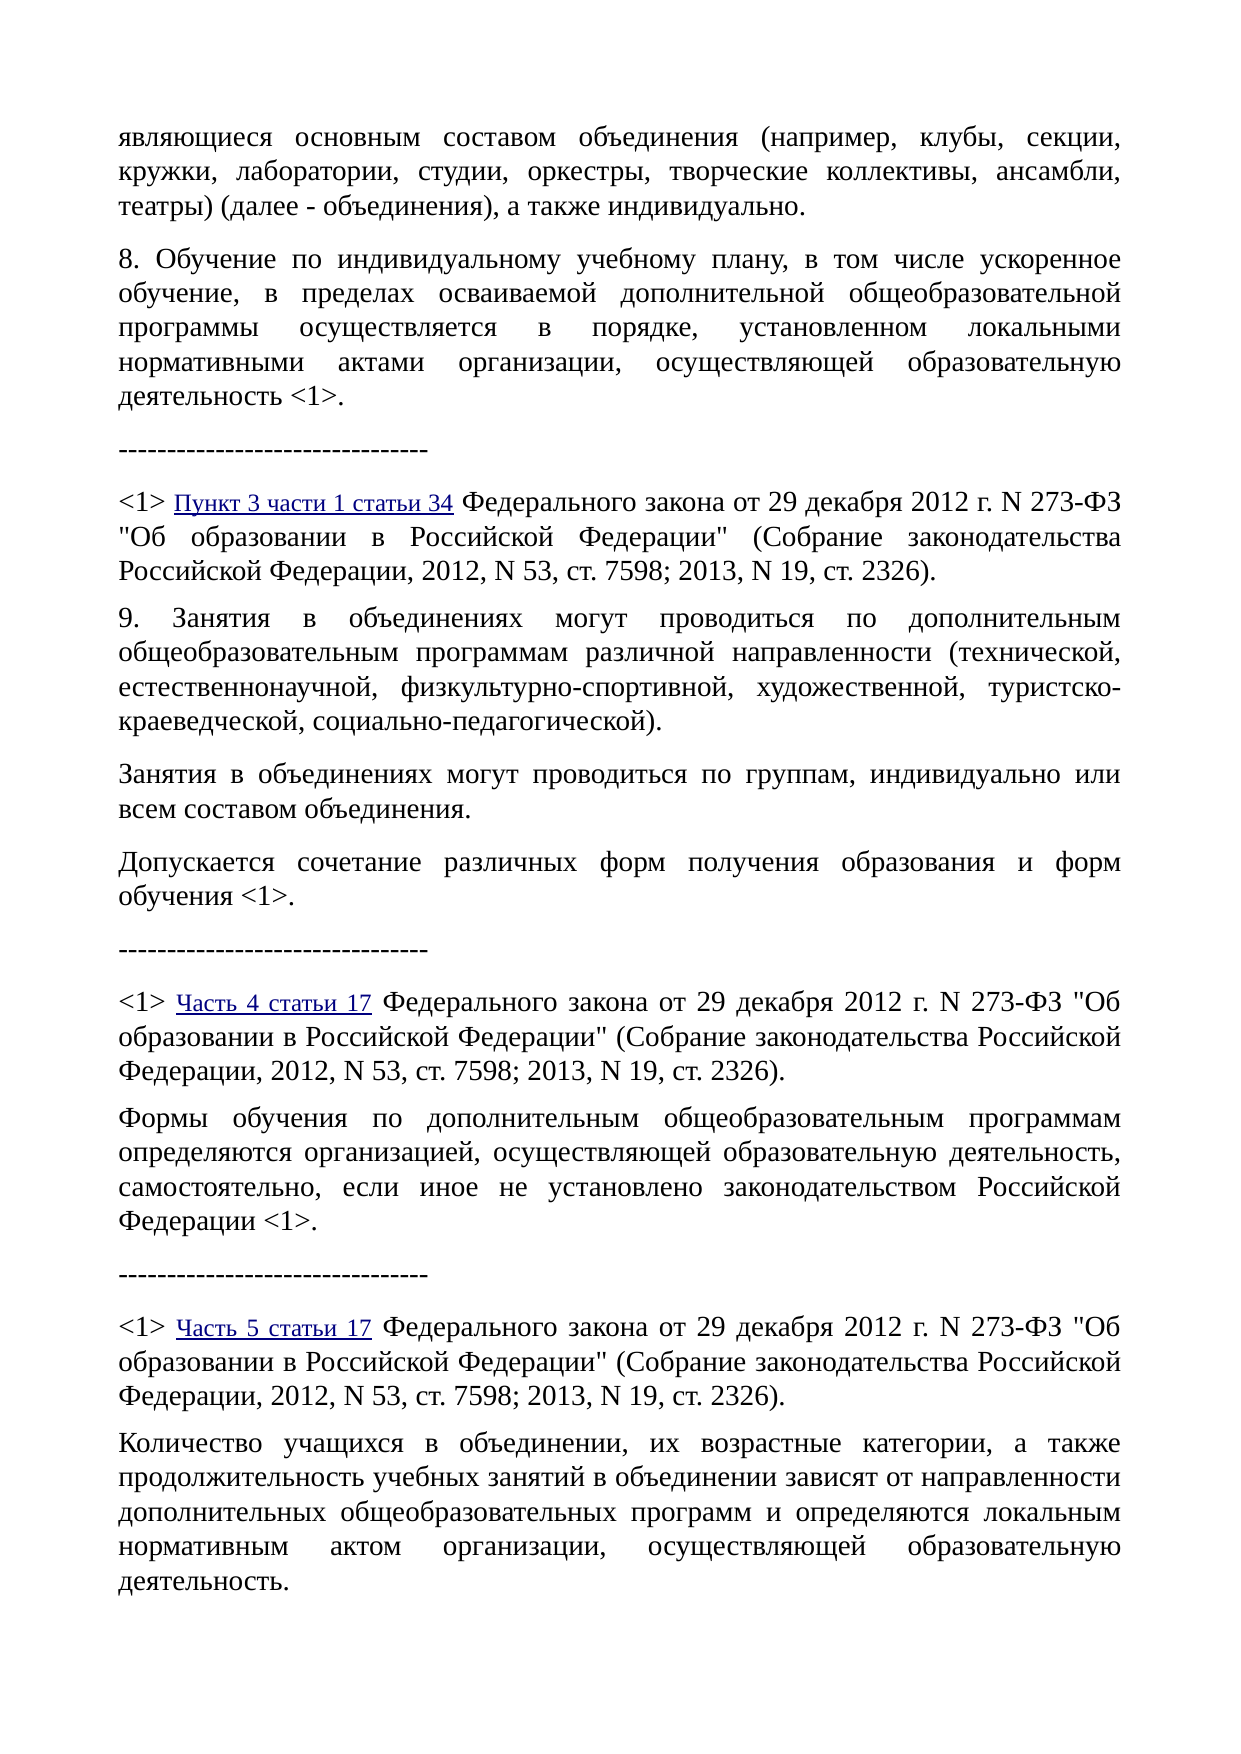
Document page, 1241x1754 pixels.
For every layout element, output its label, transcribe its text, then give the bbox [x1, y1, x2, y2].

text -------------------------------- [118, 1256, 1122, 1290]
text -------------------------------- [118, 931, 1122, 965]
text 8. Обучение по индивидуальному учебному плану, в том числе ускоренное обучение, в пределах осваиваемой дополнительной общеобразовательной программы осуществляется в порядке, установленном локальными нормативными актами организации, осуществляющей образовательную деятельность <1>. [118, 240, 1122, 412]
text <1> Часть 4 статьи 17 Федерального закона от 29 декабря 2012 г. N 273-ФЗ "Об образовании в Российской Федерации" (Собрание законодательства Российской Федерации, 2012, N 53, ст. 7598; 2013, N 19, ст. 2326). [118, 984, 1122, 1087]
text Формы обучения по дополнительным общеобразовательным программам определяются организацией, осуществляющей образовательную деятельность, самостоятельно, если иное не установлено законодательством Российской Федерации <1>. [118, 1099, 1122, 1237]
text Количество учащихся в объединении, их возрастные категории, а также продолжительность учебных занятий в объединении зависят от направленности дополнительных общеобразовательных программ и определяются локальным нормативным актом организации, осуществляющей образовательную деятельность. [118, 1424, 1122, 1596]
text являющиеся основным составом объединения (например, клубы, секции, кружки, лаборатории, студии, оркестры, творческие коллективы, ансамбли, театры) (далее - объединения), а также индивидуально. [118, 118, 1122, 221]
text 9. Занятия в объединениях могут проводиться по дополнительным общеобразовательным программам различной направленности (технической, естественнонаучной, физкультурно-спортивной, художественной, туристско-краеведческой, социально-педагогической). [118, 599, 1122, 737]
text <1> Пункт 3 части 1 статьи 34 Федерального закона от 29 декабря 2012 г. N 273-ФЗ "Об образовании в Российской Федерации" (Собрание законодательства Российской Федерации, 2012, N 53, ст. 7598; 2013, N 19, ст. 2326). [118, 484, 1122, 587]
text Занятия в объединениях могут проводиться по группам, индивидуально или всем составом объединения. [118, 756, 1122, 824]
text <1> Часть 5 статьи 17 Федерального закона от 29 декабря 2012 г. N 273-ФЗ "Об образовании в Российской Федерации" (Собрание законодательства Российской Федерации, 2012, N 53, ст. 7598; 2013, N 19, ст. 2326). [118, 1309, 1122, 1412]
text -------------------------------- [118, 431, 1122, 465]
text Допускается сочетание различных форм получения образования и форм обучения <1>. [118, 843, 1122, 912]
